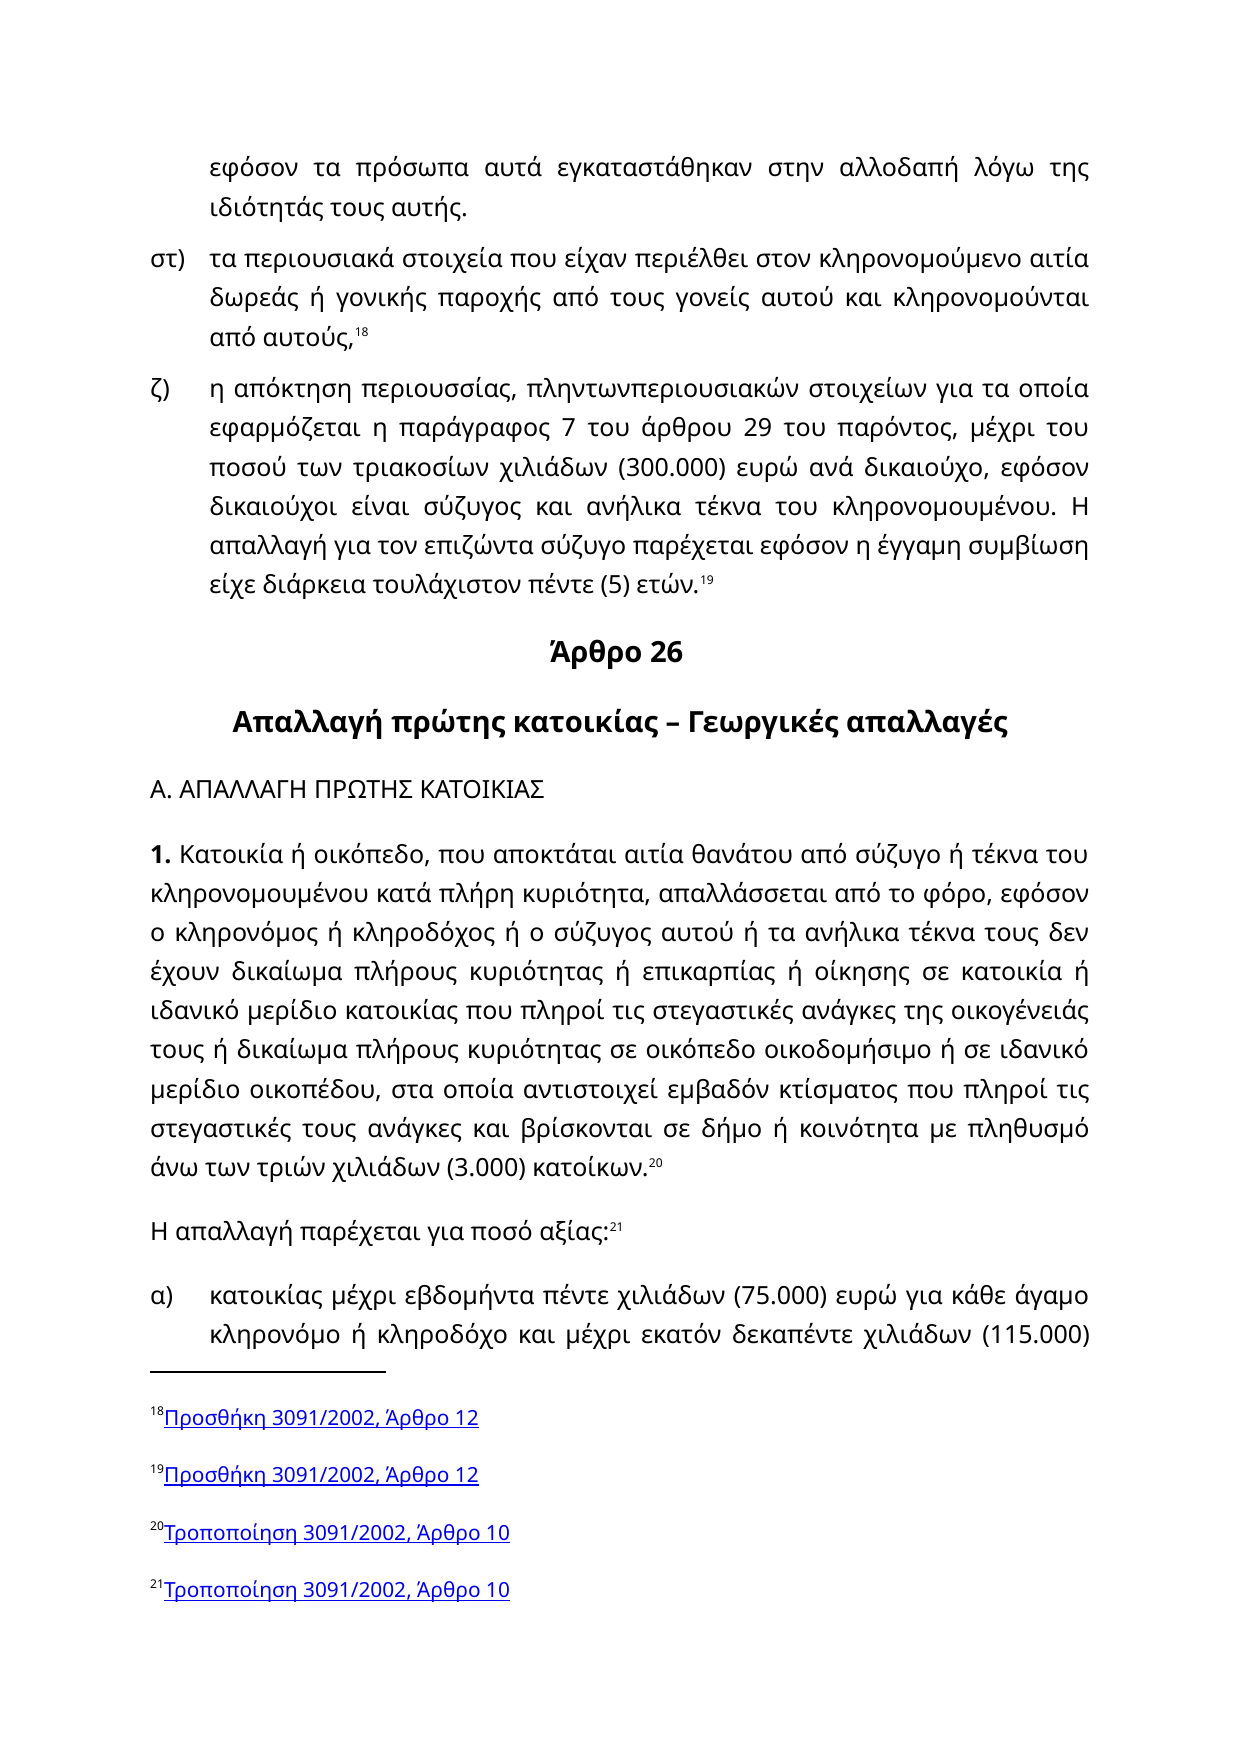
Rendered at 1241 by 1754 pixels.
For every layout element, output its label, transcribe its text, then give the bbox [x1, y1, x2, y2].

text 1. Κατοικία ή οικόπεδο, που αποκτάται αιτία θανάτου από σύζυγο ή τέκνα του κληρονομουμένου κατά πλήρη κυριότητα, απαλλάσσεται από το φόρο, εφόσον ο κληρονόμος ή κληροδόχος ή ο σύζυγος αυτού ή τα ανήλικα τέκνα τους δεν έχουν δικαίωμα πλήρους κυριότητας ή επικαρπίας ή οίκησης σε κατοικία ή ιδανικό μερίδιο κατοικίας που πληροί τις στεγαστικές ανάγκες της οικογένειάς τους ή δικαίωμα πλήρους κυριότητας σε οικόπεδο οικοδομήσιμο ή σε ιδανικό μερίδιο οικοπέδου, στα οποία αντιστοιχεί εμβαδόν κτίσματος που πληροί τις στεγαστικές τους ανάγκες και βρίσκονται σε δήμο ή κοινότητα με πληθυσμό άνω των τριών χιλιάδων (3.000) κατοίκων. [150, 836, 1090, 1184]
text Προσθήκη 3091/2002, Άρθρο 12 [150, 1403, 1090, 1431]
text Η απαλλαγή παρέχεται για ποσό αξίας: [150, 1214, 1090, 1248]
list εφόσον τα πρόσωπα αυτά εγκαταστάθηκαν στην αλλοδαπή λόγω της ιδιότητάς τους αυτής. [150, 150, 1090, 223]
subtitle Άρθρο 26 [150, 631, 1090, 671]
subtitle Απαλλαγή πρώτης κατοικίας – Γεωργικές απαλλαγές [150, 701, 1090, 741]
text Τροποποίηση 3091/2002, Άρθρο 10 [150, 1576, 1090, 1604]
list ζ) η απόκτηση περιουσσίας, πληντωνπεριουσιακών στοιχείων για τα οποία εφαρμόζεται η παράγραφος 7 του άρθρου 29 του παρόντος, μέχρι του ποσού των τριακοσίων χιλιάδων (300.000) ευρώ ανά δικαιούχο, εφόσον δικαιούχοι είναι σύζυγος και ανήλικα τέκνα του κληρονομουμένου. Η απαλλαγή για τον επιζώντα σύζυγο παρέχεται εφόσον η έγγαμη συμβίωση είχε διάρκεια τουλάχιστον πέντε (5) ετών. [150, 371, 1090, 601]
list α) κατοικίας μέχρι εβδομήντα πέντε χιλιάδων (75.000) ευρώ για κάθε άγαμο κληρονόμο ή κληροδόχο και μέχρι εκατόν δεκαπέντε χιλιάδων (115.000) [150, 1278, 1090, 1351]
list στ) τα περιουσιακά στοιχεία που είχαν περιέλθει στον κληρονομούμενο αιτία δωρεάς ή γονικής παροχής από τους γονείς αυτού και κληρονομούνται από αυτούς, [150, 241, 1090, 353]
text Προσθήκη 3091/2002, Άρθρο 12 [150, 1460, 1090, 1489]
text Α. ΑΠΑΛΛΑΓΗ ΠΡΩΤΗΣ ΚΑΤΟΙΚΙΑΣ [150, 772, 1090, 806]
text Τροποποίηση 3091/2002, Άρθρο 10 [150, 1518, 1090, 1546]
